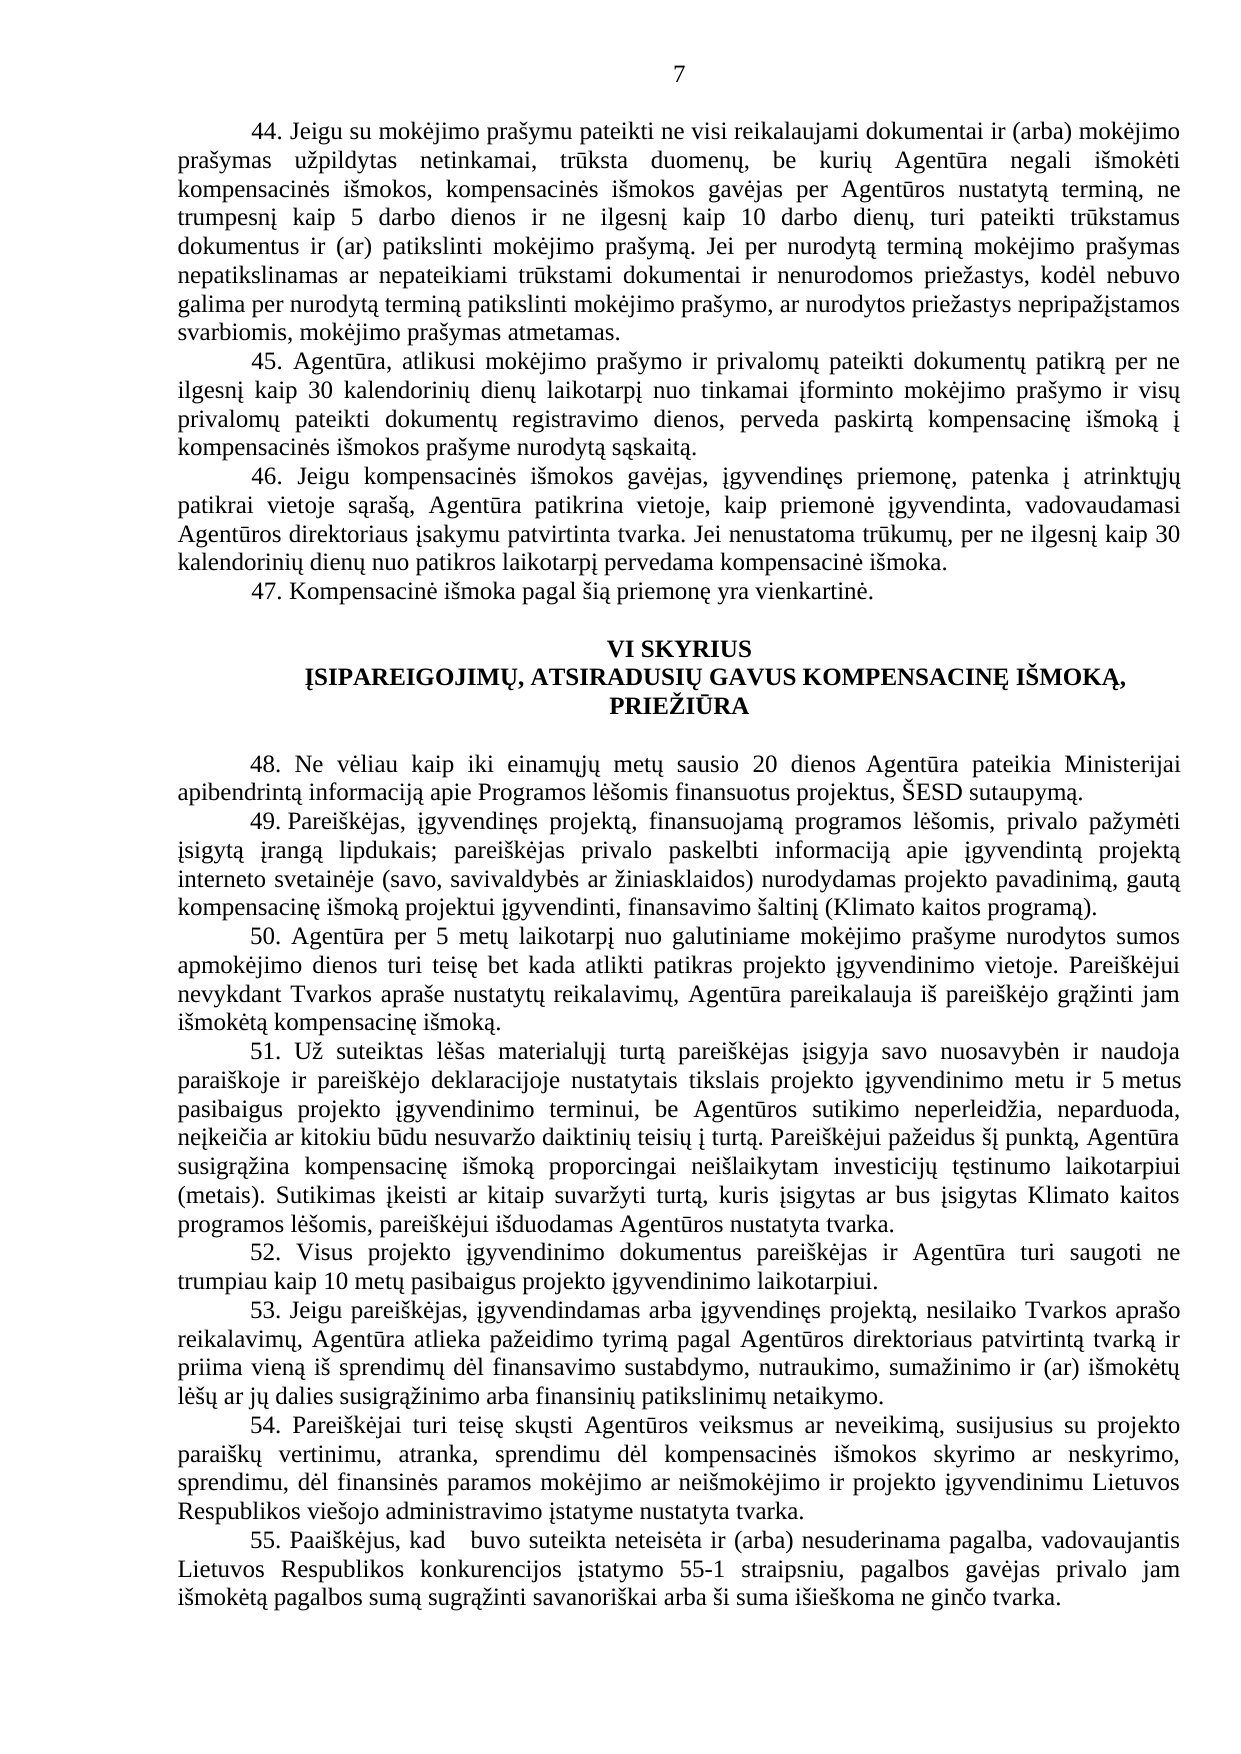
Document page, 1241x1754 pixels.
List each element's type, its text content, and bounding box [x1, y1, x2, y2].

text ĮSIPAREIGOJIMŲ, ATSIRADUSIŲ GAVUS KOMPENSACINĘ IŠMOKĄ, PRIEŽIŪRA [177, 662, 1181, 720]
text 45. Agentūra, atlikusi mokėjimo prašymo ir privalomų pateikti dokumentų patikrą per ne ilgesnį kaip 30 kalendorinių dienų laikotarpį nuo tinkamai įforminto mokėjimo prašymo ir visų privalomų pateikti dokumentų registravimo dienos, perveda paskirtą kompensacinę išmoką į kompensacinės išmokos prašyme nurodytą sąskaitą. [177, 346, 1181, 461]
text VI SKYRIUS [177, 634, 1181, 662]
text 49. Pareiškėjas, įgyvendinęs projektą, finansuojamą programos lėšomis, privalo pažymėti įsigytą įrangą lipdukais; pareiškėjas privalo paskelbti informaciją apie įgyvendintą projektą interneto svetainėje (savo, savivaldybės ar žiniasklaidos) nurodydamas projekto pavadinimą, gautą kompensacinę išmoką projektui įgyvendinti, finansavimo šaltinį (Klimato kaitos programą). [177, 806, 1181, 921]
text 55. Paaiškėjus, kad buvo suteikta neteisėta ir (arba) nesuderinama pagalba, vadovaujantis Lietuvos Respublikos konkurencijos įstatymo 55-1 straipsniu, pagalbos gavėjas privalo jam išmokėtą pagalbos sumą sugrąžinti savanoriškai arba ši suma išieškoma ne ginčo tvarka. [177, 1525, 1181, 1611]
text 52. Visus projekto įgyvendinimo dokumentus pareiškėjas ir Agentūra turi saugoti ne trumpiau kaip 10 metų pasibaigus projekto įgyvendinimo laikotarpiui. [177, 1237, 1181, 1295]
text 53. Jeigu pareiškėjas, įgyvendindamas arba įgyvendinęs projektą, nesilaiko Tvarkos aprašo reikalavimų, Agentūra atlieka pažeidimo tyrimą pagal Agentūros direktoriaus patvirtintą tvarką ir priima vieną iš sprendimų dėl finansavimo sustabdymo, nutraukimo, sumažinimo ir (ar) išmokėtų lėšų ar jų dalies susigrąžinimo arba finansinių patikslinimų netaikymo. [177, 1295, 1181, 1410]
text 44. Jeigu su mokėjimo prašymu pateikti ne visi reikalaujami dokumentai ir (arba) mokėjimo prašymas užpildytas netinkamai, trūksta duomenų, be kurių Agentūra negali išmokėti kompensacinės išmokos, kompensacinės išmokos gavėjas per Agentūros nustatytą terminą, ne trumpesnį kaip 5 darbo dienos ir ne ilgesnį kaip 10 darbo dienų, turi pateikti trūkstamus dokumentus ir (ar) patikslinti mokėjimo prašymą. Jei per nurodytą terminą mokėjimo prašymas nepatikslinamas ar nepateikiami trūkstami dokumentai ir nenurodomos priežastys, kodėl nebuvo galima per nurodytą terminą patikslinti mokėjimo prašymo, ar nurodytos priežastys nepripažįstamos svarbiomis, mokėjimo prašymas atmetamas. [177, 116, 1181, 346]
text 46. Jeigu kompensacinės išmokos gavėjas, įgyvendinęs priemonę, patenka į atrinktųjų patikrai vietoje sąrašą, Agentūra patikrina vietoje, kaip priemonė įgyvendinta, vadovaudamasi Agentūros direktoriaus įsakymu patvirtinta tvarka. Jei nenustatoma trūkumų, per ne ilgesnį kaip 30 kalendorinių dienų nuo patikros laikotarpį pervedama kompensacinė išmoka. [177, 461, 1181, 576]
text 50. Agentūra per 5 metų laikotarpį nuo galutiniame mokėjimo prašyme nurodytos sumos apmokėjimo dienos turi teisę bet kada atlikti patikras projekto įgyvendinimo vietoje. Pareiškėjui nevykdant Tvarkos apraše nustatytų reikalavimų, Agentūra pareikalauja iš pareiškėjo grąžinti jam išmokėtą kompensacinę išmoką. [177, 921, 1181, 1036]
text 47. Kompensacinė išmoka pagal šią priemonę yra vienkartinė. [177, 576, 1181, 605]
text 54. Pareiškėjai turi teisę skųsti Agentūros veiksmus ar neveikimą, susijusius su projekto paraiškų vertinimu, atranka, sprendimu dėl kompensacinės išmokos skyrimo ar neskyrimo, sprendimu, dėl finansinės paramos mokėjimo ar neišmokėjimo ir projekto įgyvendinimu Lietuvos Respublikos viešojo administravimo įstatyme nustatyta tvarka. [177, 1410, 1181, 1525]
text 48. Ne vėliau kaip iki einamųjų metų sausio 20 dienos Agentūra pateikia Ministerijai apibendrintą informaciją apie Programos lėšomis finansuotus projektus, ŠESD sutaupymą. [177, 749, 1181, 806]
text 51. Už suteiktas lėšas materialųjį turtą pareiškėjas įsigyja savo nuosavybėn ir naudoja paraiškoje ir pareiškėjo deklaracijoje nustatytais tikslais projekto įgyvendinimo metu ir 5 metus pasibaigus projekto įgyvendinimo terminui, be Agentūros sutikimo neperleidžia, neparduoda, neįkeičia ar kitokiu būdu nesuvaržo daiktinių teisių į turtą. Pareiškėjui pažeidus šį punktą, Agentūra susigrąžina kompensacinę išmoką proporcingai neišlaikytam investicijų tęstinumo laikotarpiui (metais). Sutikimas įkeisti ar kitaip suvaržyti turtą, kuris įsigytas ar bus įsigytas Klimato kaitos programos lėšomis, pareiškėjui išduodamas Agentūros nustatyta tvarka. [177, 1036, 1181, 1237]
